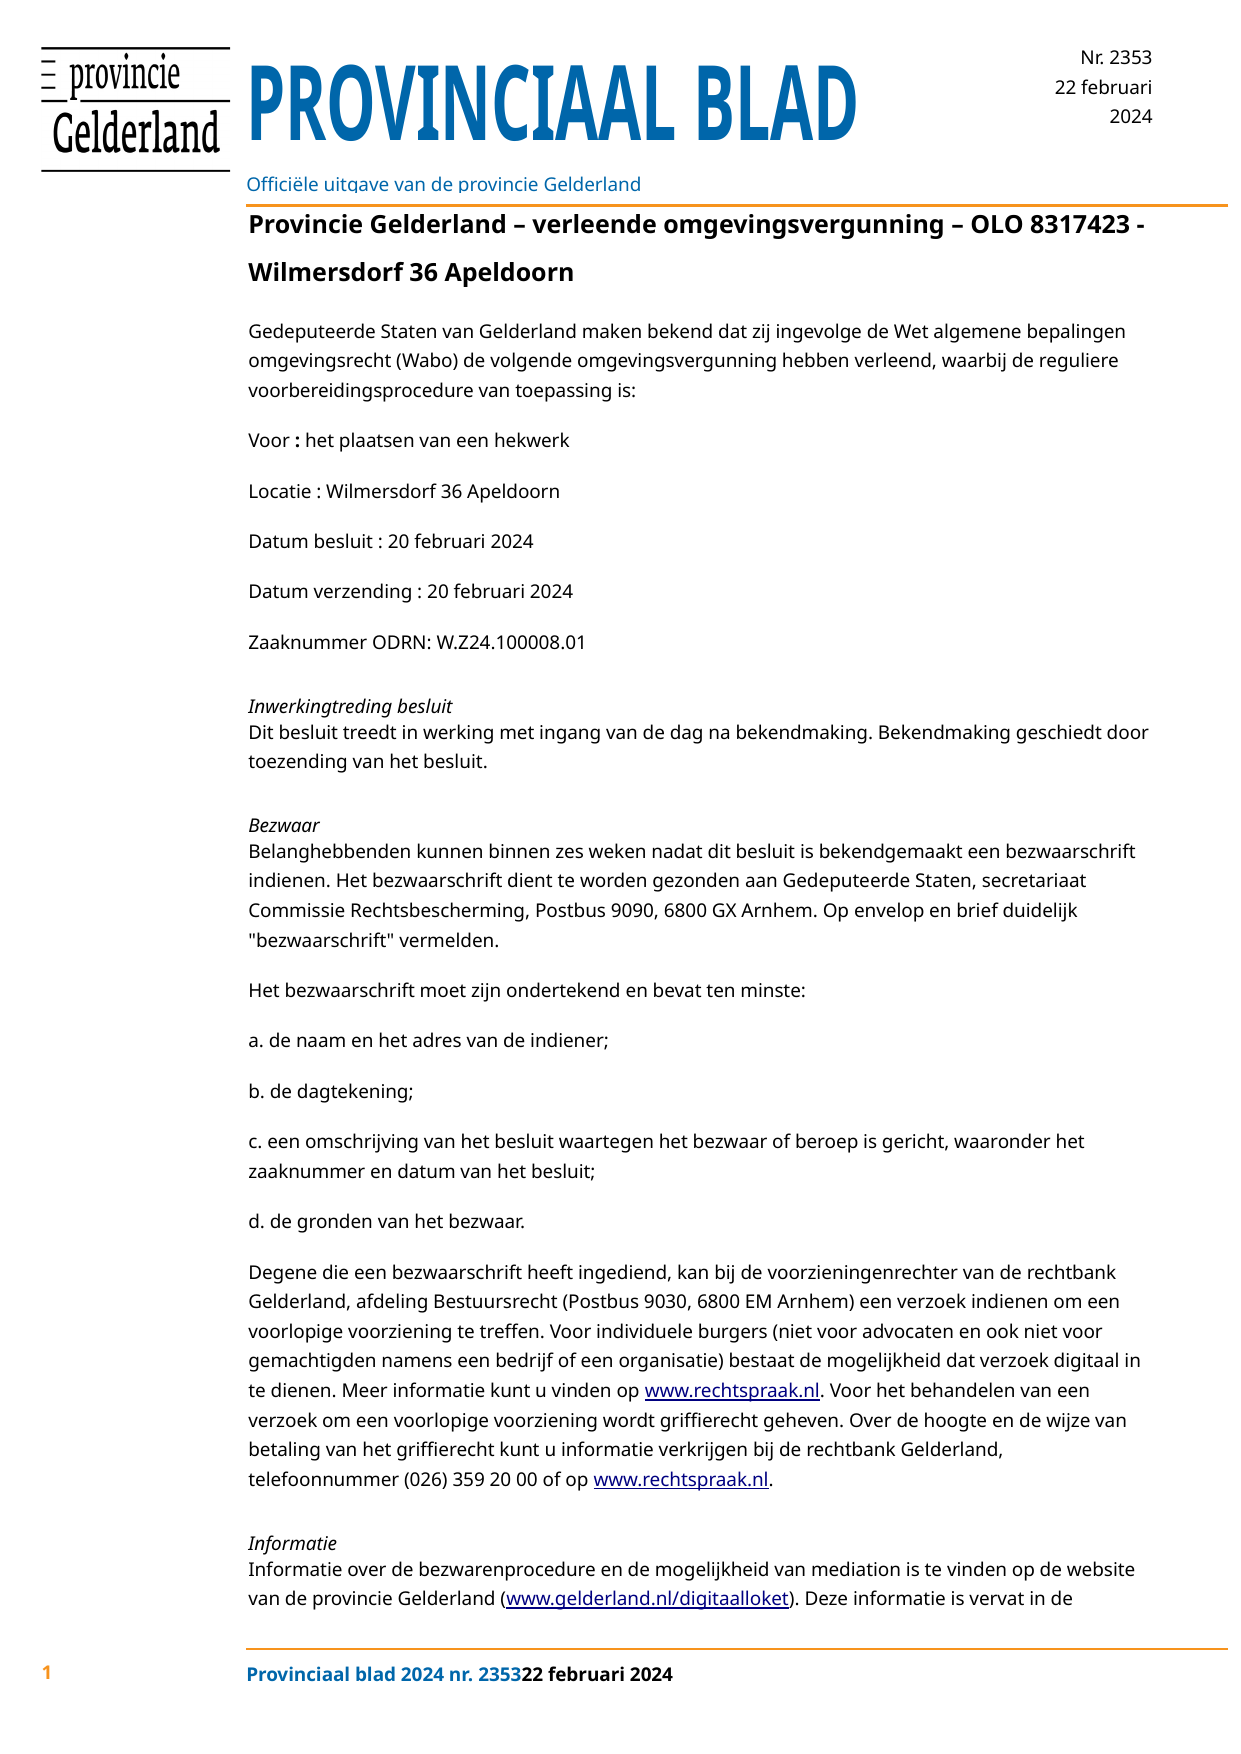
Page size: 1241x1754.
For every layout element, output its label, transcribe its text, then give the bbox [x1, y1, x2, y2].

text Belanghebbenden kunnen binnen zes weken nadat dit besluit is bekendgemaakt een bezwaarschrift indienen. Het bezwaarschrift dient te worden gezonden aan Gedeputeerde Staten, secretariaat Commissie Rechtsbescherming, Postbus 9090, 6800 GX Arnhem. Op envelop en brief duidelijk "bezwaarschrift" vermelden. [248, 838, 1152, 953]
text d. de gronden van het bezwaar. [248, 1208, 1152, 1234]
text Datum besluit : 20 februari 2024 [248, 528, 1152, 554]
text Het bezwaarschrift moet zijn ondertekend en bevat ten minste: [248, 977, 1152, 1003]
text Informatie [248, 1530, 1152, 1556]
text Inwerkingtreding besluit [248, 693, 1152, 719]
text Informatie over de bezwarenprocedure en de mogelijkheid van mediation is te vinden op de website van de provincie Gelderland (www.gelderland.nl/digitaalloket). Deze informatie is vervat in de [248, 1556, 1152, 1611]
text Degene die een bezwaarschrift heeft ingediend, kan bij de voorzieningenrechter van de rechtbank Gelderland, afdeling Bestuursrecht (Postbus 9030, 6800 EM Arnhem) een verzoek indienen om een voorlopige voorziening te treffen. Voor individuele burgers (niet voor advocaten en ook niet voor gemachtigden namens een bedrijf of een organisatie) bestaat de mogelijkheid dat verzoek digitaal in te dienen. Meer informatie kunt u vinden op www.rechtspraak.nl. Voor het behandelen van een verzoek om een voorlopige voorziening wordt griffierecht geheven. Over de hoogte en de wijze van betaling van het griffierecht kunt u informatie verkrijgen bij de rechtbank Gelderland, telefoonnummer (026) 359 20 00 of op www.rechtspraak.nl. [248, 1259, 1152, 1492]
text Provincie Gelderland – verleende omgevingsvergunning – OLO 8317423 - Wilmersdorf 36 Apeldoorn [248, 207, 1152, 288]
text Locatie : Wilmersdorf 36 Apeldoorn [248, 478, 1152, 504]
text Voor : het plaatsen van een hekwerk [248, 427, 1152, 453]
text Datum verzending : 20 februari 2024 [248, 579, 1152, 604]
text c. een omschrijving van het besluit waartegen het bezwaar of beroep is gericht, waaronder het zaaknummer en datum van het besluit; [248, 1128, 1152, 1184]
text Bezwaar [248, 812, 1152, 838]
text Gedeputeerde Staten van Gelderland maken bekend dat zij ingevolge de Wet algemene bepalingen omgevingsrecht (Wabo) de volgende omgevingsvergunning hebben verleend, waarbij de reguliere voorbereidingsprocedure van toepassing is: [248, 318, 1152, 403]
text b. de dagtekening; [248, 1078, 1152, 1104]
text Dit besluit treedt in werking met ingang van de dag na bekendmaking. Bekendmaking geschiedt door toezending van het besluit. [248, 719, 1152, 774]
picture [41, 47, 231, 172]
text a. de naam en het adres van de indiener; [248, 1028, 1152, 1053]
text Zaaknummer ODRN: W.Z24.100008.01 [248, 629, 1152, 655]
